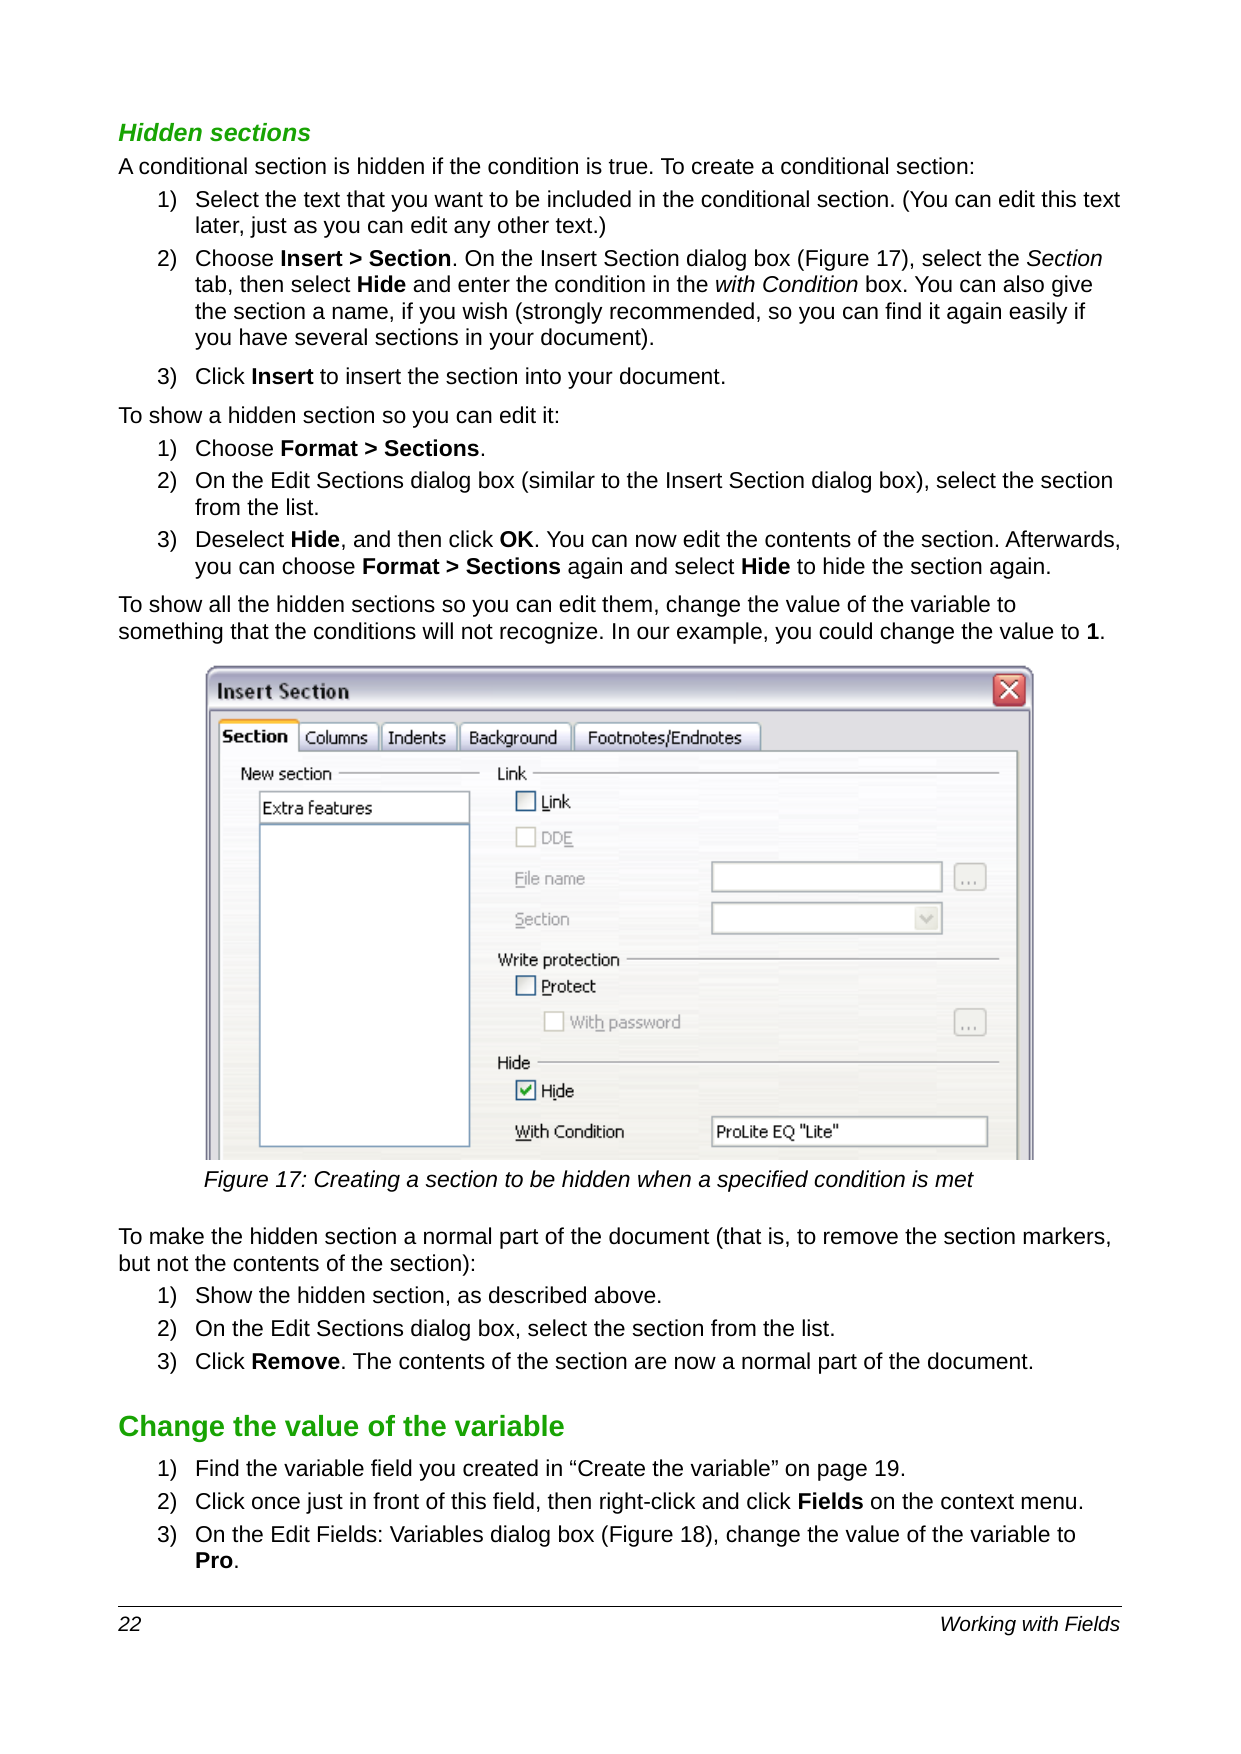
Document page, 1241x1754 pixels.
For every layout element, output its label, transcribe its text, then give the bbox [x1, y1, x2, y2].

list Find the variable field you created in “Create the variable” on page 19. [177, 1455, 1122, 1482]
list Click once just in front of this field, then right-click and click Fields on the context menu. [177, 1488, 1122, 1514]
list On the Edit Fields: Variables dialog box (Figure 18), change the value of the variable to Pro. [177, 1521, 1122, 1573]
picture [203, 663, 1037, 1160]
list Click Insert to insert the section into your document. [177, 363, 1122, 389]
list To show a hidden section so you can edit it: [118, 402, 1122, 428]
list Show the hidden section, as described above. [177, 1282, 1122, 1309]
list Click Remove. The contents of the section are now a normal part of the document. [177, 1348, 1122, 1374]
list On the Edit Sections dialog box, select the section from the list. [177, 1315, 1122, 1341]
list On the Edit Sections dialog box (similar to the Insert Section dialog box), select the section from the list. [177, 467, 1122, 520]
list To show all the hidden sections so you can edit them, change the value of the variable to something that the conditions will not recognize. In our example, you could change the value to 1. [118, 591, 1122, 644]
list Select the text that you want to be included in the conditional section. (You can edit this text later, just as you can edit any other text.) [177, 186, 1122, 239]
list Choose Format > Sections. [177, 435, 1122, 461]
list Choose Insert > Section. On the Insert Section dialog box (Figure 17), select the Section tab, then select Hide and enter the condition in the with Condition box. You can also give the section a name, if you wish (strongly recommended, so you can find it again easily if you have several sections in your document). [177, 245, 1122, 351]
list A conditional section is hidden if the condition is true. To create a conditional section: [118, 153, 1122, 180]
subtitle Hidden sections [118, 118, 1122, 147]
subtitle Change the value of the variable [118, 1409, 1122, 1443]
list Deselect Hide, and then click OK. You can now edit the contents of the section. Afterwards, you can choose Format > Sections again and select Hide to hide the section again. [177, 526, 1122, 579]
list To make the hidden section a normal part of the document (that is, to remove the section markers, but not the contents of the section): [118, 1223, 1122, 1276]
text Figure 17: Creating a section to be hidden when a specified condition is met [204, 1166, 1036, 1193]
